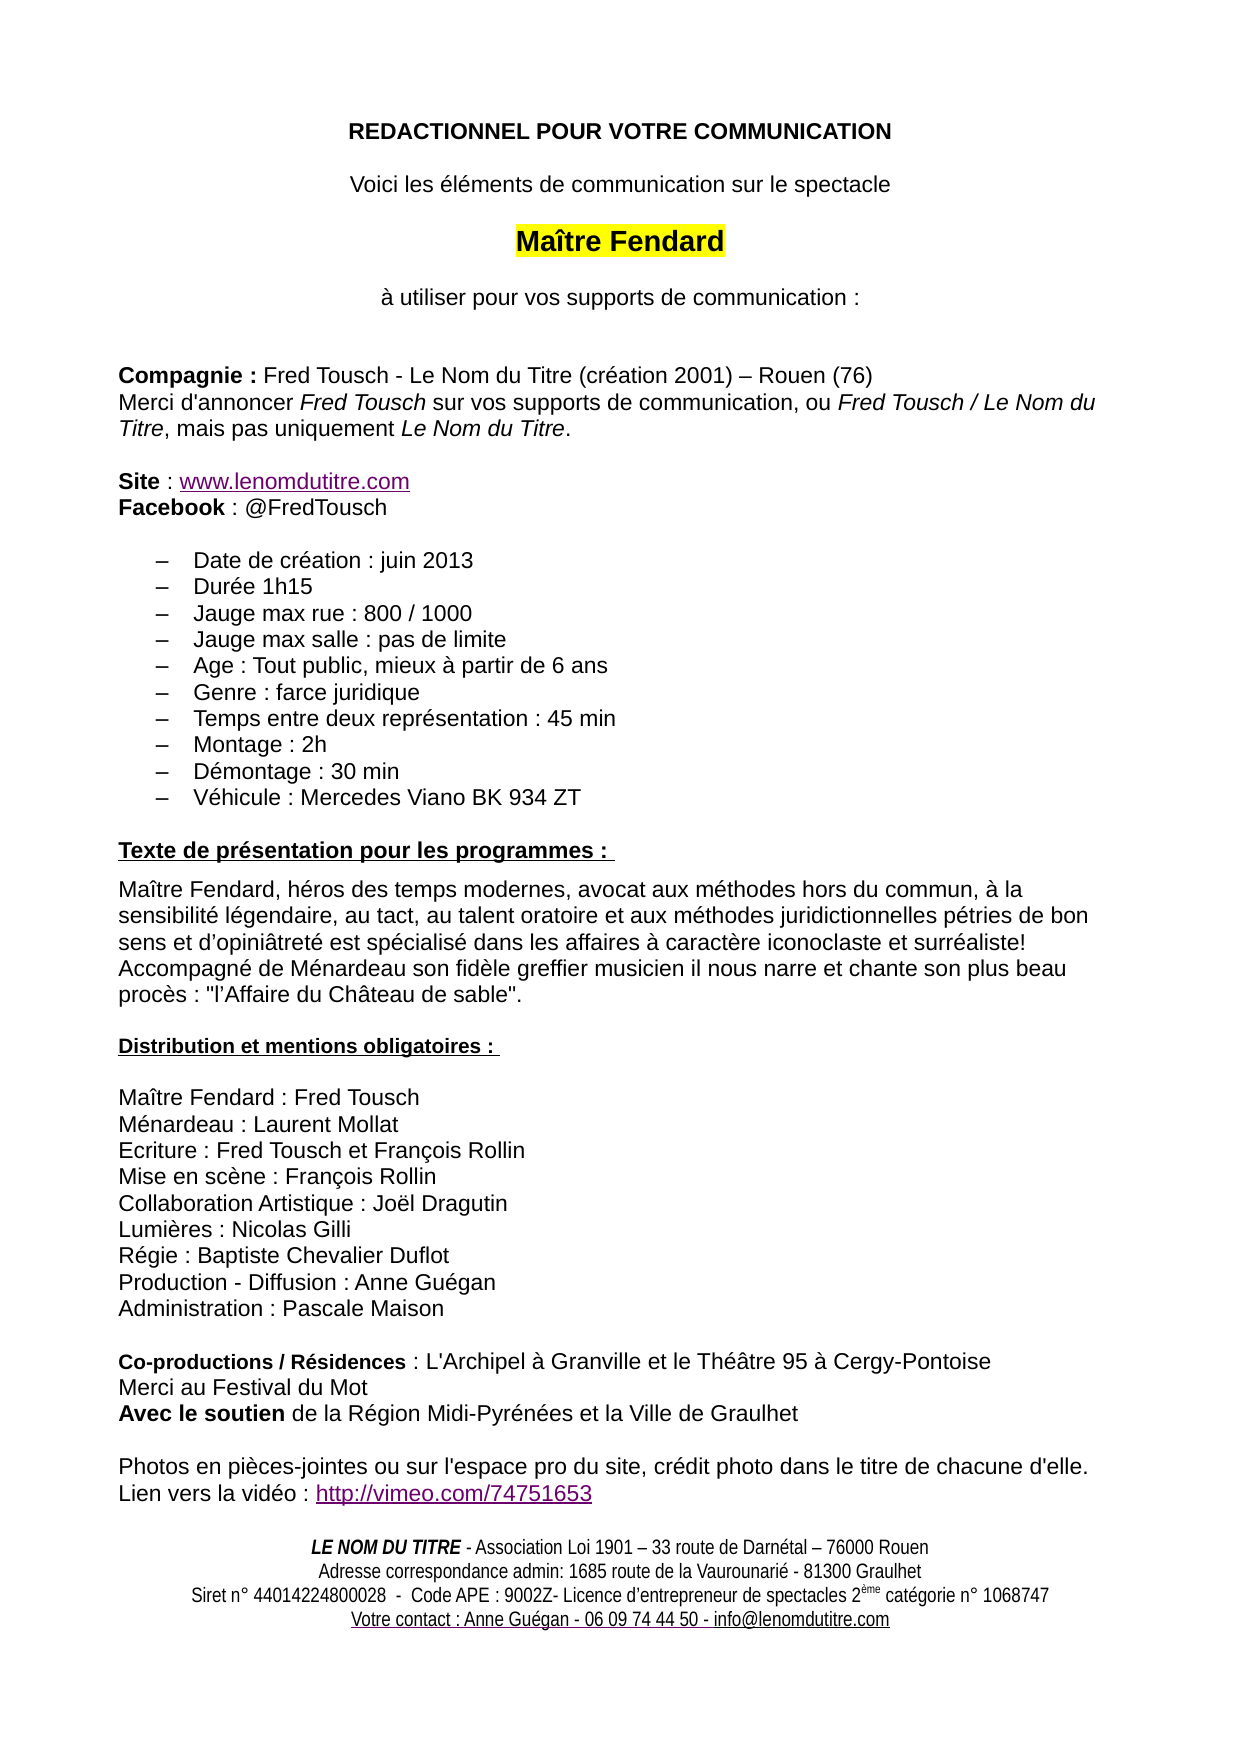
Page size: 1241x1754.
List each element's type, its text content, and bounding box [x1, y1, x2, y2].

list Durée 1h15 [156, 573, 1122, 600]
list Démontage : 30 min [156, 758, 1122, 784]
text à utiliser pour vos supports de communication : [118, 283, 1122, 310]
text Merci au Festival du Mot [118, 1374, 1122, 1400]
text Merci d'annoncer Fred Tousch sur vos supports de communication, ou Fred Tousch / Le Nom du Titre, mais pas uniquement Le Nom du Titre. [118, 389, 1122, 442]
text Maître Fendard [118, 223, 1122, 257]
list Age : Tout public, mieux à partir de 6 ans [156, 652, 1122, 679]
text Photos en pièces-jointes ou sur l'espace pro du site, crédit photo dans le titre de chacune d'elle. [118, 1453, 1122, 1479]
text Siret n° 44014224800028 - Code APE : 9002Z- Licence d’entrepreneur de spectacles 2ème catégorie n° 1068747 [118, 1582, 1122, 1606]
text Ecriture : Fred Tousch et François Rollin [118, 1137, 1122, 1163]
text Site : www.lenomdutitre.com [118, 468, 1122, 494]
text Ménardeau : Laurent Mollat [118, 1111, 1122, 1137]
text Collaboration Artistique : Joël Dragutin [118, 1189, 1122, 1216]
text Accompagné de Ménardeau son fidèle greffier musicien il nous narre et chante son plus beau procès : "l’Affaire du Château de sable". [118, 955, 1122, 1007]
text Lumières : Nicolas Gilli [118, 1216, 1122, 1242]
list Jauge max rue : 800 / 1000 [156, 600, 1122, 626]
list Véhicule : Mercedes Viano BK 934 ZT [156, 784, 1122, 811]
list Genre : farce juridique [156, 679, 1122, 705]
text Voici les éléments de communication sur le spectacle [118, 171, 1122, 197]
list Montage : 2h [156, 731, 1122, 758]
text Co-productions / Résidences : L'Archipel à Granville et le Théâtre 95 à Cergy-Pontoise [118, 1348, 1122, 1374]
text Avec le soutien de la Région Midi-Pyrénées et la Ville de Graulhet [118, 1400, 1122, 1427]
text Administration : Pascale Maison [118, 1295, 1122, 1321]
list Jauge max salle : pas de limite [156, 626, 1122, 652]
text Compagnie : Fred Tousch - Le Nom du Titre (création 2001) – Rouen (76) [118, 362, 1122, 389]
list Temps entre deux représentation : 45 min [156, 705, 1122, 731]
text Maître Fendard : Fred Tousch [118, 1084, 1122, 1111]
text Production - Diffusion : Anne Guégan [118, 1269, 1122, 1295]
text Maître Fendard, héros des temps modernes, avocat aux méthodes hors du commun, à la sensibilité légendaire, au tact, au talent oratoire et aux méthodes juridictionnelles pétries de bon sens et d’opiniâtreté est spécialisé dans les affaires à caractère iconoclaste et surréaliste! [118, 876, 1122, 955]
text Régie : Baptiste Chevalier Duflot [118, 1242, 1122, 1269]
list Date de création : juin 2013 [156, 547, 1122, 573]
text Distribution et mentions obligatoires : [118, 1034, 1122, 1058]
text Votre contact : Anne Guégan - 06 09 74 44 50 - info@lenomdutitre.com [118, 1606, 1122, 1630]
text LE NOM DU TITRE - Association Loi 1901 – 33 route de Darnétal – 76000 Rouen [118, 1534, 1122, 1558]
text Lien vers la vidéo : http://vimeo.com/74751653 [118, 1479, 1122, 1506]
text Mise en scène : François Rollin [118, 1163, 1122, 1189]
text Texte de présentation pour les programmes : [118, 837, 1122, 863]
text Adresse correspondance admin: 1685 route de la Vaurounarié - 81300 Graulhet [118, 1558, 1122, 1582]
text REDACTIONNEL POUR VOTRE COMMUNICATION [118, 118, 1122, 144]
text Facebook : @FredTousch [118, 494, 1122, 521]
